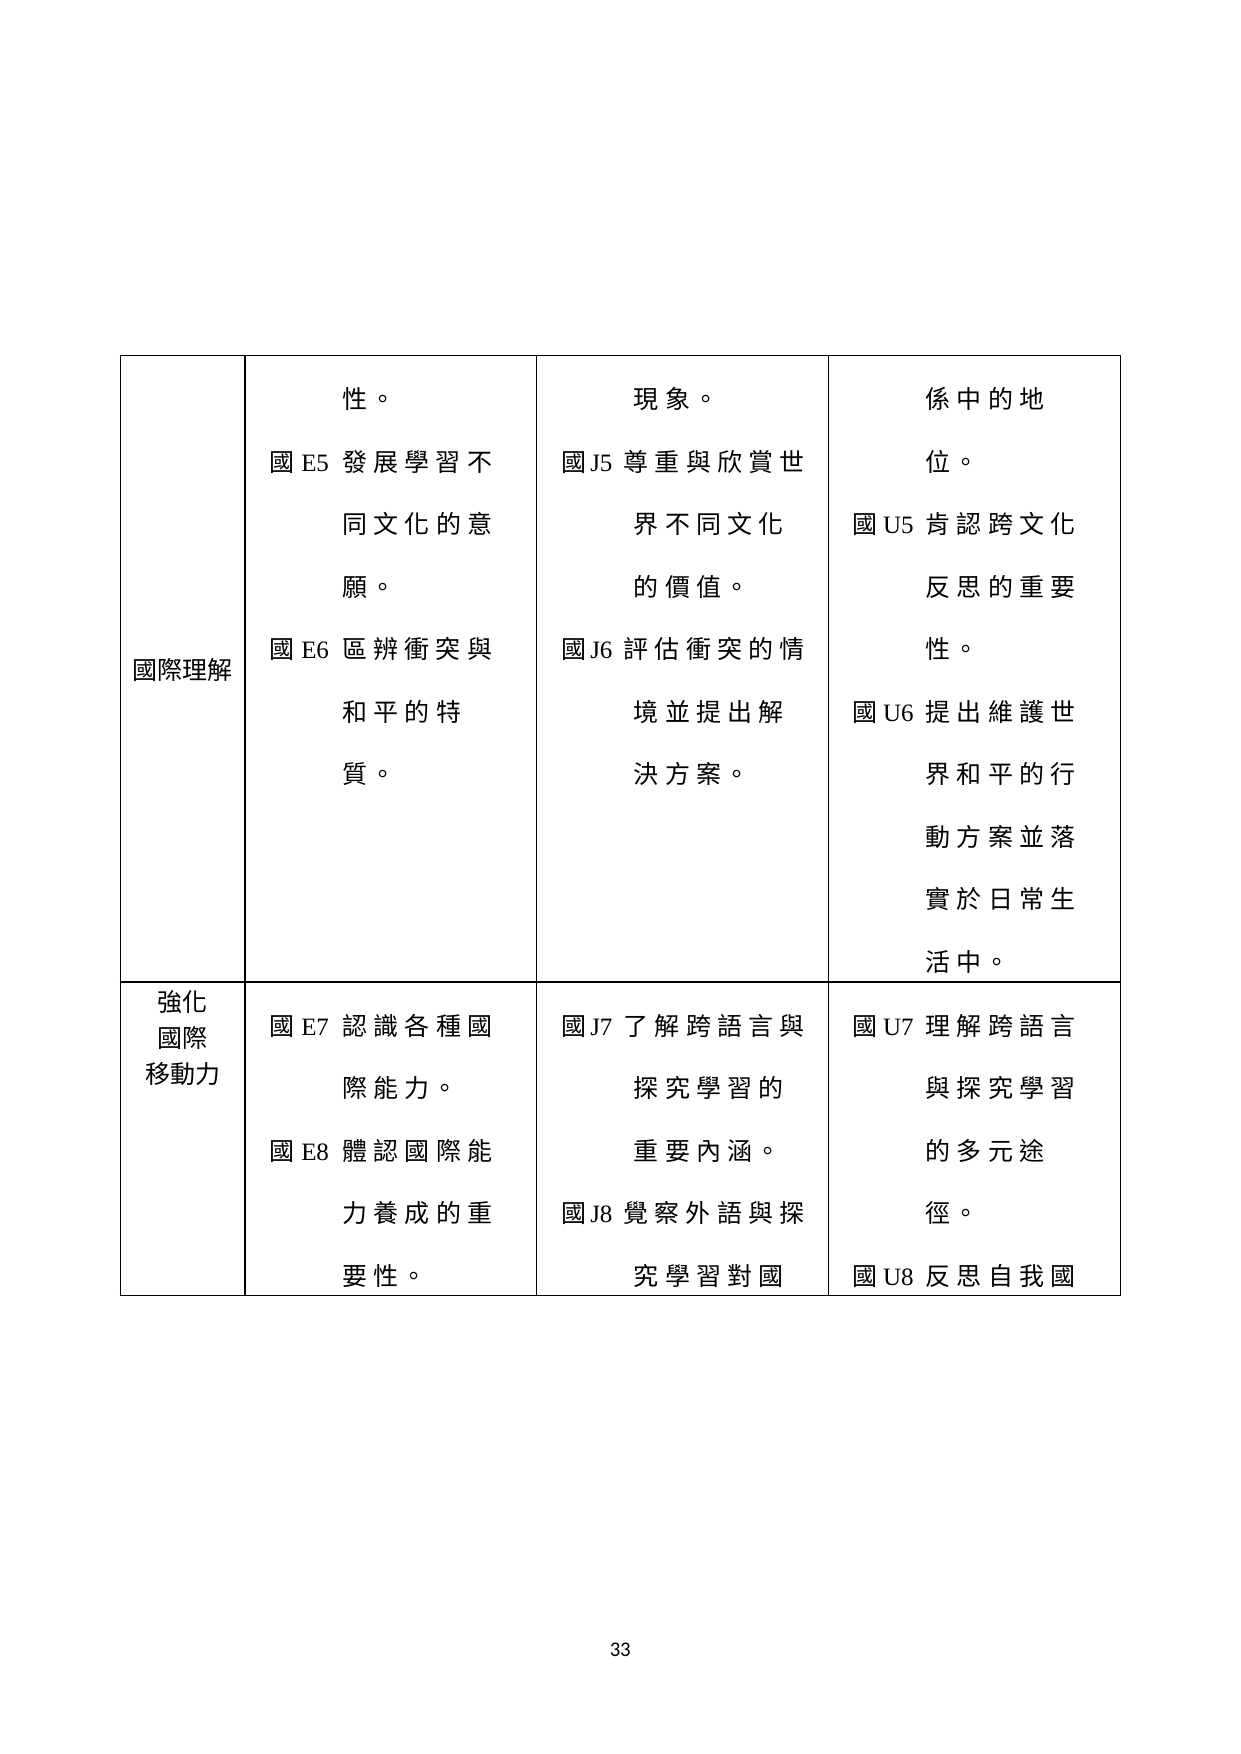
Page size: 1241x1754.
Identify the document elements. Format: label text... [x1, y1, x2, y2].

table_cell 性。 國E5 發展學習不同文化的意願。 國E6 區辨衝突與和平的特質。 [246, 356, 536, 981]
table_cell 國際理解 [121, 356, 244, 981]
table_cell 現象。 國J5 尊重與欣賞世界不同文化的價值。 國J6 評估衝突的情境並提出解決方案。 [537, 356, 828, 981]
table_cell 係中的地位。 國U5 肯認跨文化反思的重要性。 國U6 提出維護世界和平的行動方案並落實於日常生活中。 [829, 356, 1120, 981]
table_cell 國J7 了解跨語言與探究學習的重要內涵。 國J8 覺察外語與探究學習對國 [537, 983, 828, 1295]
table_cell 國E7 認識各種國際能力。 國E8 體認國際能力養成的重要性。 [246, 983, 536, 1295]
table_cell 強化 國際 移動力 [121, 983, 244, 1295]
table_cell 國U7 理解跨語言與探究學習的多元途徑。 國U8 反思自我國 [829, 983, 1120, 1295]
